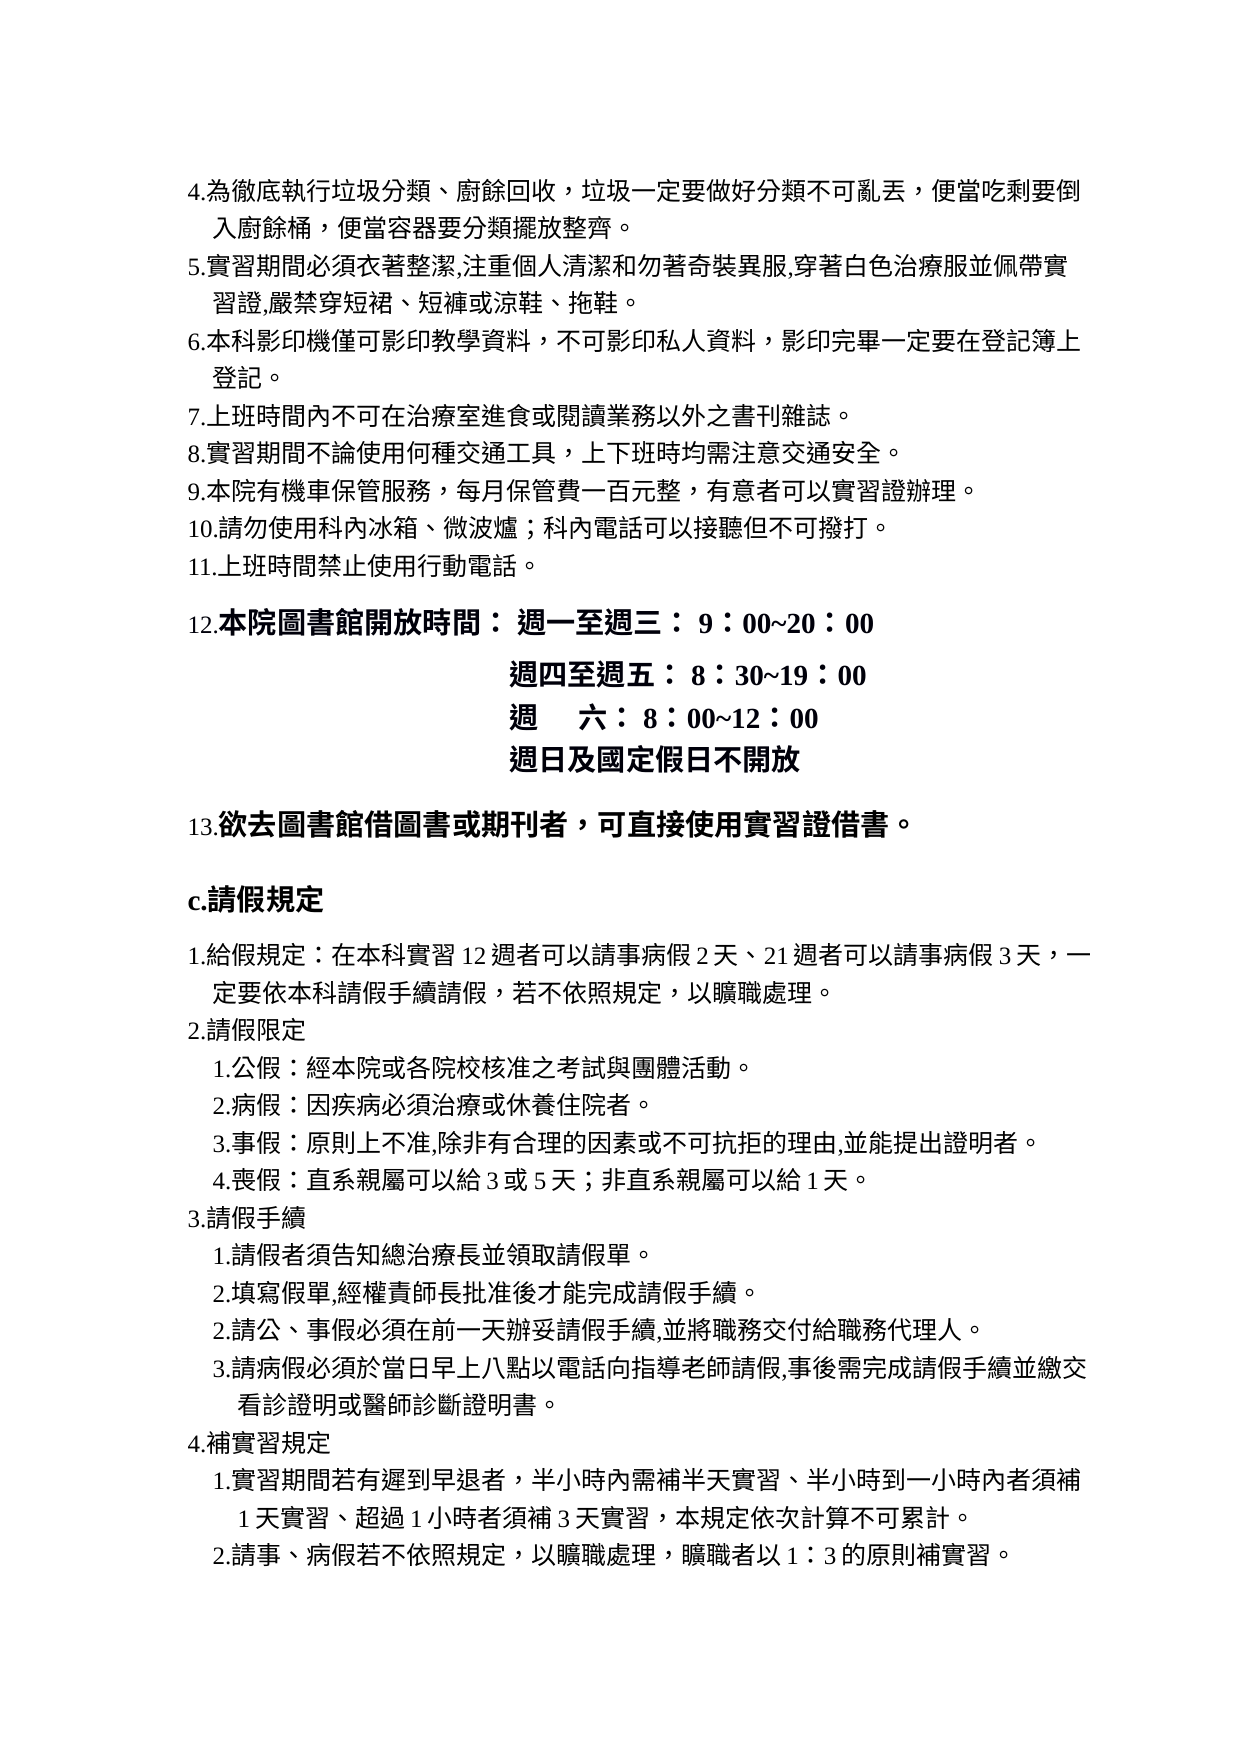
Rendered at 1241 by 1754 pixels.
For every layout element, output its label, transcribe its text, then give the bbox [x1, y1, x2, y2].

text 2.請假限定 [187, 1004, 1093, 1041]
text 3.請假手續 [187, 1191, 1093, 1229]
text 1.公假：經本院或各院校核准之考試與團體活動。 [187, 1041, 1093, 1079]
text 9.本院有機車保管服務，每月保管費一百元整，有意者可以實習證辦理。 [187, 464, 1093, 502]
text 2.填寫假單,經權責師長批准後才能完成請假手續。 [187, 1266, 1093, 1304]
text 4.喪假：直系親屬可以給3或5天；非直系親屬可以給1天。 [212, 1154, 1093, 1191]
text 週四至週五： 8：30~19：00 [187, 652, 1093, 694]
text 3.請病假必須於當日早上八點以電話向指導老師請假,事後需完成請假手續並繳交看診證明或醫師診斷證明書。 [212, 1341, 1093, 1416]
text 2.病假：因疾病必須治療或休養住院者。 [187, 1079, 1093, 1116]
text 1.請假者須告知總治療長並領取請假單。 [187, 1229, 1093, 1266]
text 1.實習期間若有遲到早退者，半小時內需補半天實習、半小時到一小時內者須補1天實習、超過1小時者須補3天實習，本規定依次計算不可累計。 [212, 1454, 1093, 1529]
text 12.本院圖書館開放時間： 週一至週三： 9：00~20：00 [187, 577, 1093, 652]
text 週 六： 8：00~12：00 [187, 694, 1093, 737]
text 4.補實習規定 [187, 1416, 1093, 1454]
text 2.請事、病假若不依照規定，以矌職處理，矌職者以1：3的原則補實習。 [187, 1529, 1093, 1566]
text 11.上班時間禁止使用行動電話。 [187, 539, 1093, 577]
text 5.實習期間必須衣著整潔,注重個人清潔和勿著奇裝異服,穿著白色治療服並佩帶實習證,嚴禁穿短裙、短褲或涼鞋、拖鞋。 [187, 239, 1093, 314]
text 週日及國定假日不開放 [187, 737, 1093, 779]
text 6.本科影印機僅可影印教學資料，不可影印私人資料，影印完畢一定要在登記簿上登記。 [187, 314, 1093, 389]
text 8.實習期間不論使用何種交通工具，上下班時均需注意交通安全。 [187, 427, 1093, 464]
text 1.給假規定：在本科實習12週者可以請事病假2天、21週者可以請事病假3天，一定要依本科請假手續請假，若不依照規定，以矌職處理。 [187, 929, 1093, 1004]
text 13.欲去圖書館借圖書或期刊者，可直接使用實習證借書。 [187, 779, 1093, 854]
text 4.為徹底執行垃圾分類、廚餘回收，垃圾一定要做好分類不可亂丟，便當吃剩要倒入廚餘桶，便當容器要分類擺放整齊。 [187, 164, 1093, 239]
text 2.請公、事假必須在前一天辦妥請假手續,並將職務交付給職務代理人。 [187, 1304, 1093, 1341]
text 10.請勿使用科內冰箱、微波爐；科內電話可以接聽但不可撥打。 [187, 502, 1093, 539]
text c.請假規定 [187, 854, 1093, 929]
text 7.上班時間內不可在治療室進食或閱讀業務以外之書刊雜誌。 [187, 389, 1093, 427]
text 3.事假：原則上不准,除非有合理的因素或不可抗拒的理由,並能提出證明者。 [212, 1116, 1093, 1154]
